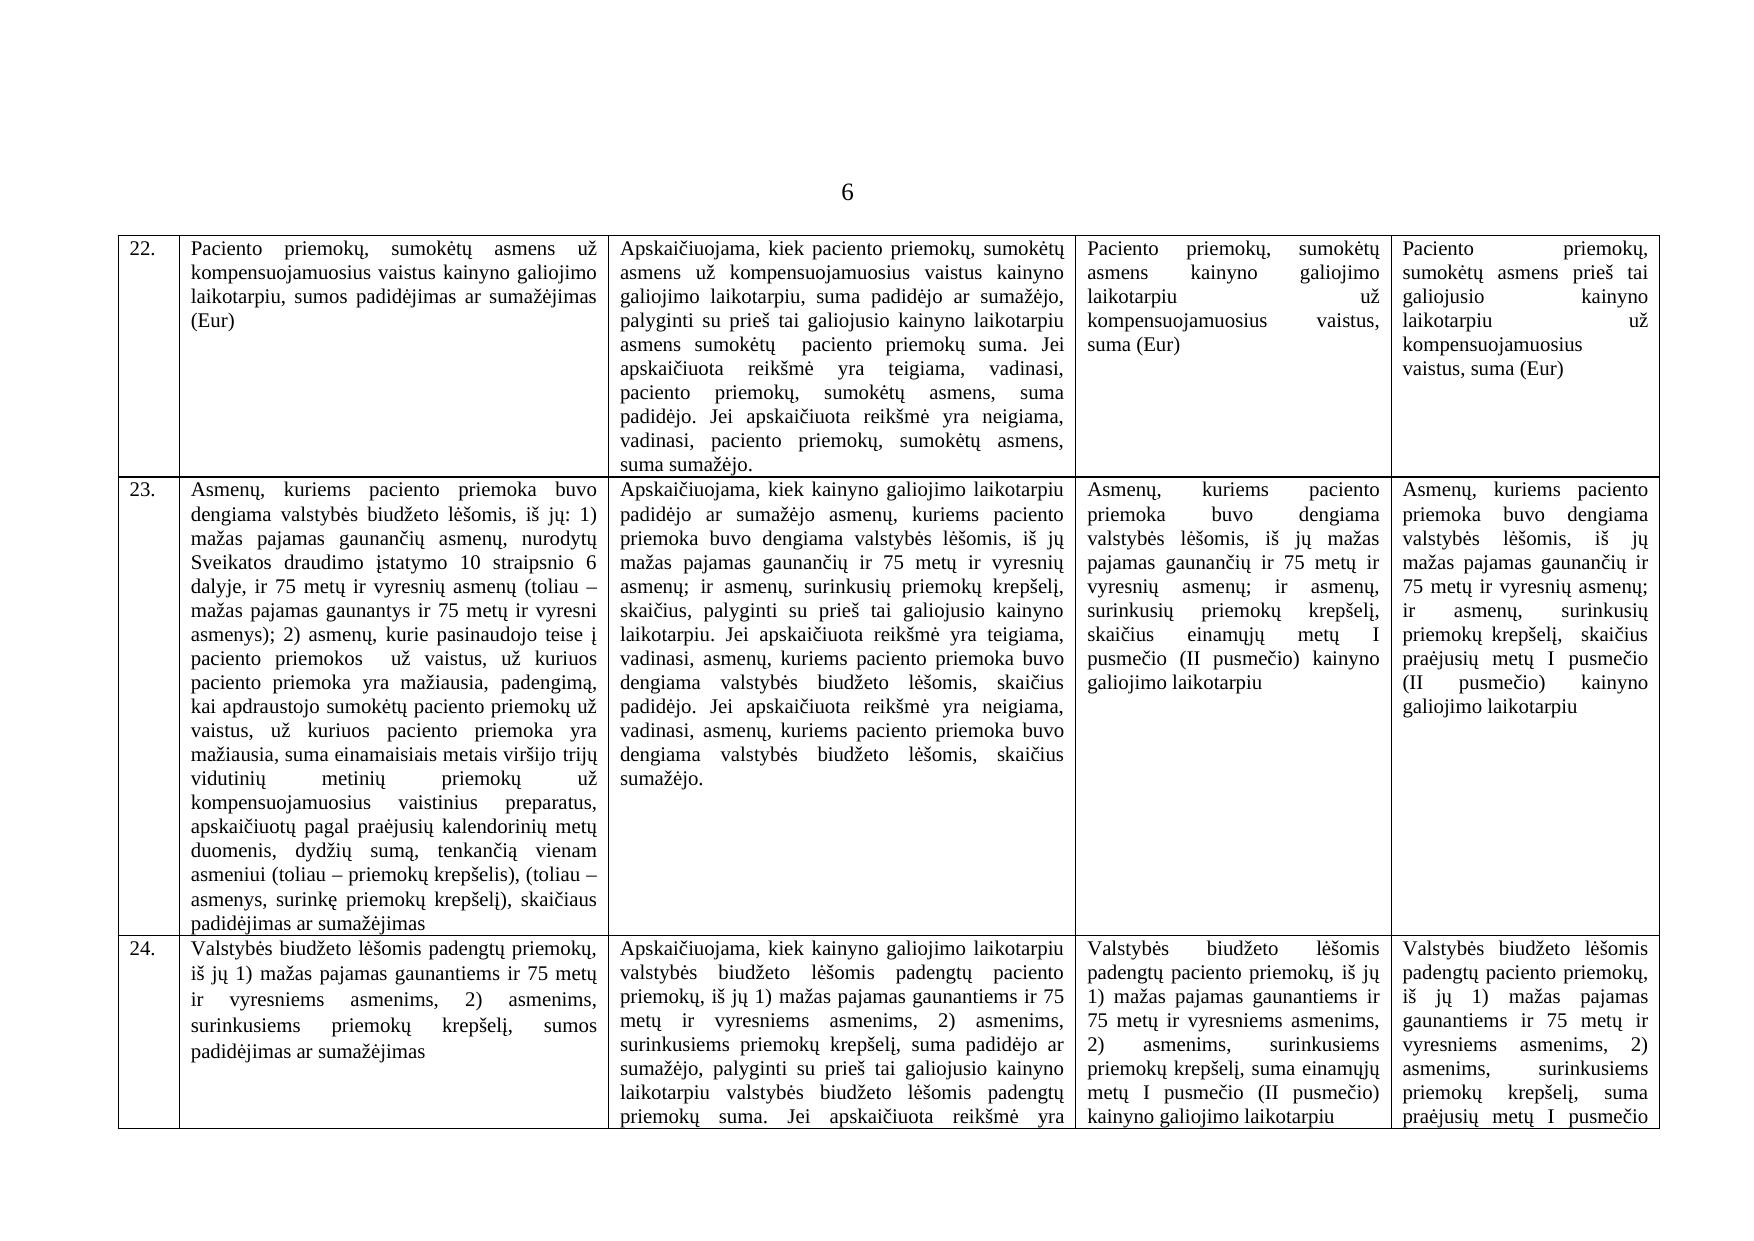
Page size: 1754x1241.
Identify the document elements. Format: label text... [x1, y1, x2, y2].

table_cell 22. [119, 236, 179, 476]
table_cell Apskaičiuojama, kiek kainyno galiojimo laikotarpiu valstybės biudžeto lėšomis padengtų paciento priemokų, iš jų 1) mažas pajamas gaunantiems ir 75 metų ir vyresniems asmenims, 2) asmenims, surinkusiems priemokų krepšelį, suma padidėjo ar sumažėjo, palyginti su prieš tai galiojusio kainyno laikotarpiu valstybės biudžeto lėšomis padengtų priemokų suma. Jei apskaičiuota reikšmė yra [609, 936, 1075, 1128]
table_cell 23. [119, 478, 179, 934]
table_cell Paciento priemokų, sumokėtų asmens už kompensuojamuosius vaistus kainyno galiojimo laikotarpiu, sumos padidėjimas ar sumažėjimas (Eur) [180, 236, 608, 476]
table_cell Asmenų, kuriems paciento priemoka buvo dengiama valstybės biudžeto lėšomis, iš jų: 1) mažas pajamas gaunančių asmenų, nurodytų Sveikatos draudimo įstatymo 10 straipsnio 6 dalyje, ir 75 metų ir vyresnių asmenų (toliau – mažas pajamas gaunantys ir 75 metų ir vyresni asmenys); 2) asmenų, kurie pasinaudojo teise į paciento priemokos už vaistus, už kuriuos paciento priemoka yra mažiausia, padengimą, kai apdraustojo sumokėtų paciento priemokų už vaistus, už kuriuos paciento priemoka yra mažiausia, suma einamaisiais metais viršijo trijų vidutinių metinių priemokų už kompensuojamuosius vaistinius preparatus, apskaičiuotų pagal praėjusių kalendorinių metų duomenis, dydžių sumą, tenkančią vienam asmeniui (toliau – priemokų krepšelis), (toliau – asmenys, surinkę priemokų krepšelį), skaičiaus padidėjimas ar sumažėjimas [180, 478, 608, 934]
table_cell Valstybės biudžeto lėšomis padengtų priemokų, iš jų 1) mažas pajamas gaunantiems ir 75 metų ir vyresniems asmenims, 2) asmenims, surinkusiems priemokų krepšelį, sumos padidėjimas ar sumažėjimas [180, 936, 608, 1128]
table_cell Paciento priemokų, sumokėtų asmens kainyno galiojimo laikotarpiu už kompensuojamuosius vaistus, suma (Eur) [1076, 236, 1391, 476]
table_cell Valstybės biudžeto lėšomis padengtų paciento priemokų, iš jų 1) mažas pajamas gaunantiems ir 75 metų ir vyresniems asmenims, 2) asmenims, surinkusiems priemokų krepšelį, suma praėjusių metų I pusmečio [1392, 936, 1659, 1128]
table_cell 24. [119, 936, 179, 1128]
table_cell Valstybės biudžeto lėšomis padengtų paciento priemokų, iš jų 1) mažas pajamas gaunantiems ir 75 metų ir vyresniems asmenims, 2) asmenims, surinkusiems priemokų krepšelį, suma einamųjų metų I pusmečio (II pusmečio) kainyno galiojimo laikotarpiu [1076, 936, 1391, 1128]
table_cell Apskaičiuojama, kiek paciento priemokų, sumokėtų asmens už kompensuojamuosius vaistus kainyno galiojimo laikotarpiu, suma padidėjo ar sumažėjo, palyginti su prieš tai galiojusio kainyno laikotarpiu asmens sumokėtų paciento priemokų suma. Jei apskaičiuota reikšmė yra teigiama, vadinasi, paciento priemokų, sumokėtų asmens, suma padidėjo. Jei apskaičiuota reikšmė yra neigiama, vadinasi, paciento priemokų, sumokėtų asmens, suma sumažėjo. [609, 236, 1075, 476]
table_cell Asmenų, kuriems paciento priemoka buvo dengiama valstybės lėšomis, iš jų mažas pajamas gaunančių ir 75 metų ir vyresnių asmenų; ir asmenų, surinkusių priemokų krepšelį, skaičius praėjusių metų I pusmečio (II pusmečio) kainyno galiojimo laikotarpiu [1392, 478, 1659, 934]
table_cell Asmenų, kuriems paciento priemoka buvo dengiama valstybės lėšomis, iš jų mažas pajamas gaunančių ir 75 metų ir vyresnių asmenų; ir asmenų, surinkusių priemokų krepšelį, skaičius einamųjų metų I pusmečio (II pusmečio) kainyno galiojimo laikotarpiu [1076, 478, 1391, 934]
table_cell Apskaičiuojama, kiek kainyno galiojimo laikotarpiu padidėjo ar sumažėjo asmenų, kuriems paciento priemoka buvo dengiama valstybės lėšomis, iš jų mažas pajamas gaunančių ir 75 metų ir vyresnių asmenų; ir asmenų, surinkusių priemokų krepšelį, skaičius, palyginti su prieš tai galiojusio kainyno laikotarpiu. Jei apskaičiuota reikšmė yra teigiama, vadinasi, asmenų, kuriems paciento priemoka buvo dengiama valstybės biudžeto lėšomis, skaičius padidėjo. Jei apskaičiuota reikšmė yra neigiama, vadinasi, asmenų, kuriems paciento priemoka buvo dengiama valstybės biudžeto lėšomis, skaičius sumažėjo. [609, 478, 1075, 934]
table_cell Paciento priemokų, sumokėtų asmens prieš tai galiojusio kainyno laikotarpiu už kompensuojamuosius vaistus, suma (Eur) [1392, 236, 1659, 476]
